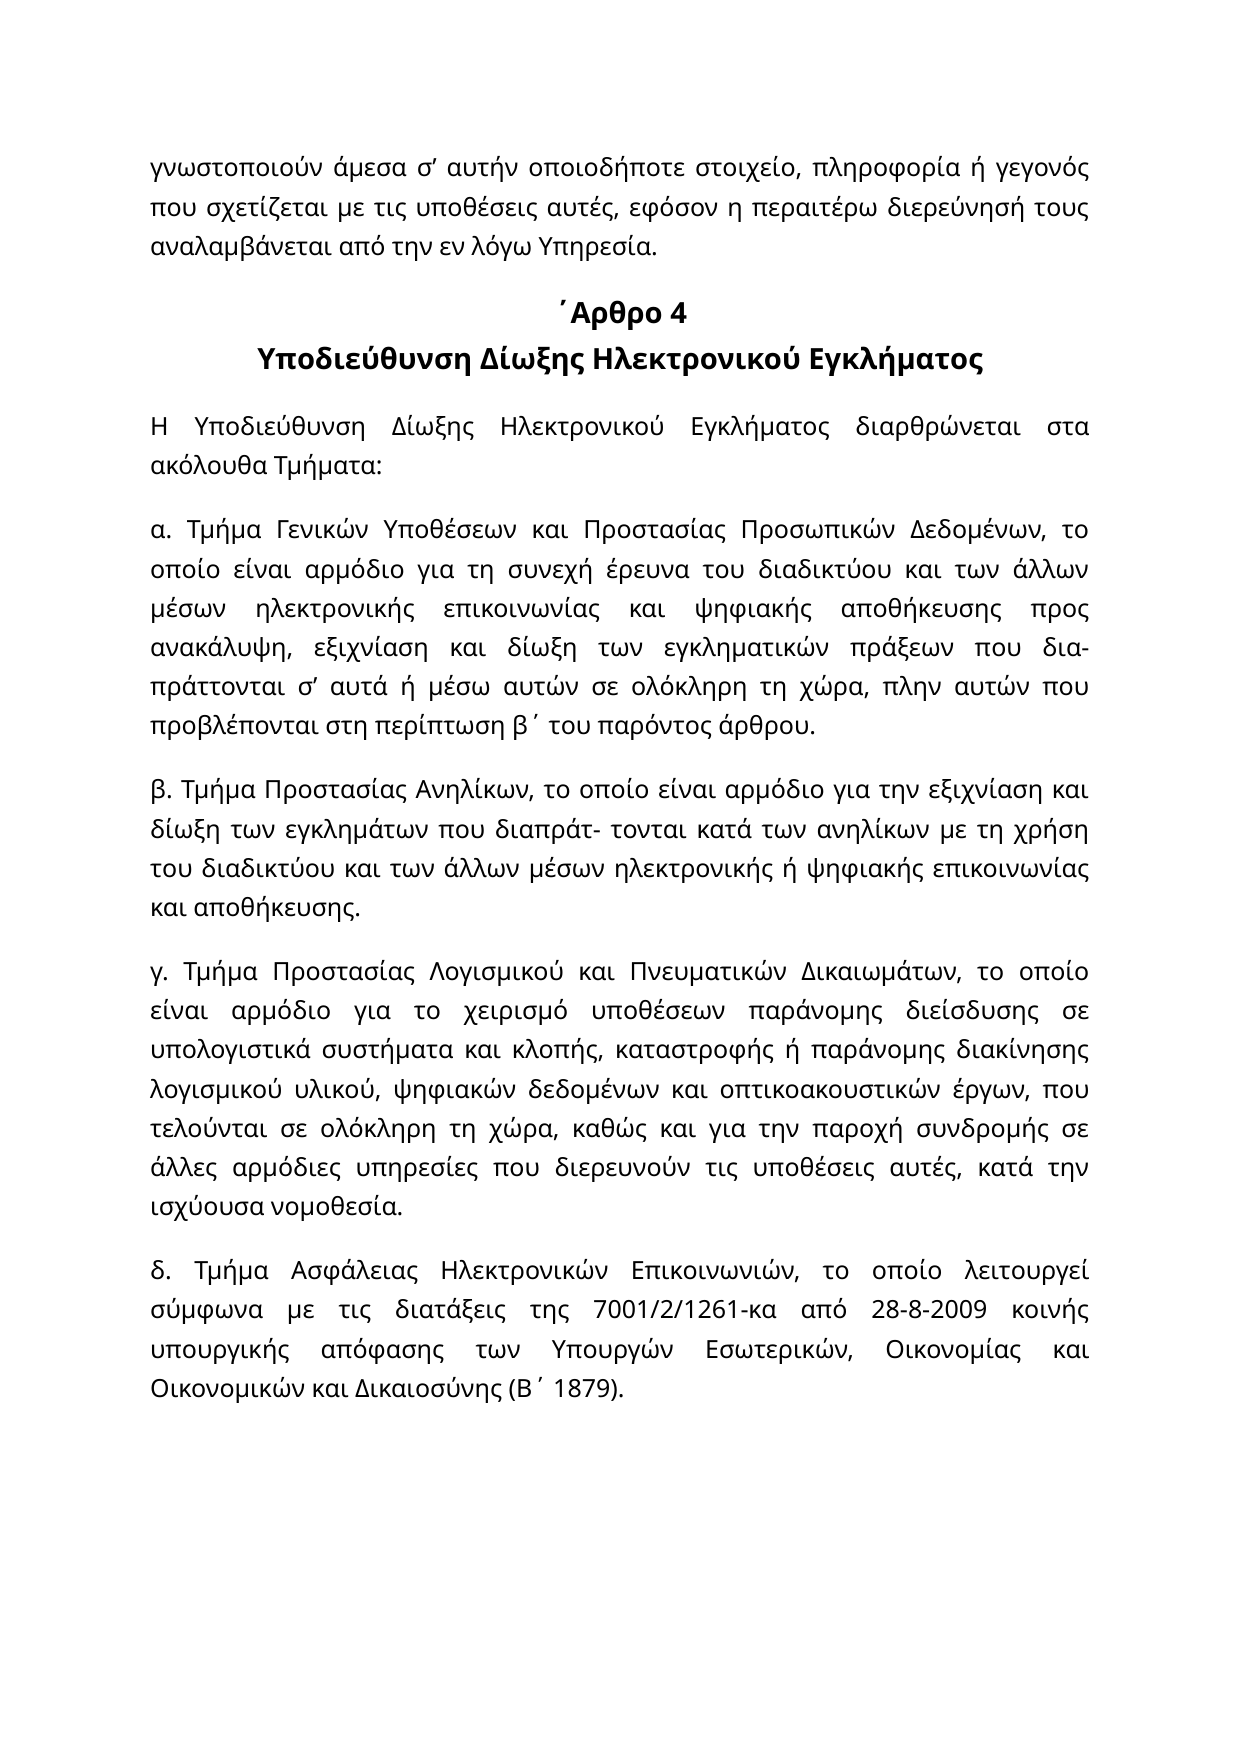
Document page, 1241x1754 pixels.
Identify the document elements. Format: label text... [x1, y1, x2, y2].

text δ. Τμήμα Ασφάλειας Ηλεκτρονικών Επικοινωνιών, το οποίο λειτουργεί σύμφωνα με τις διατάξεις της 7001/2/1261-κα από 28-8-2009 κοινής υπουργικής απόφασης των Υπουργών Εσωτερικών, Οικονομίας και Οικονομικών και Δικαιοσύνης (Β΄ 1879). [150, 1253, 1090, 1404]
text β. Τμήμα Προστασίας Ανηλίκων, το οποίο είναι αρμόδιο για την εξιχνίαση και δίωξη των εγκλημάτων που διαπράτ- τονται κατά των ανηλίκων με τη χρήση του διαδικτύου και των άλλων μέσων ηλεκτρονικής ή ψηφιακής επικοινωνίας και αποθήκευσης. [150, 772, 1090, 924]
text Η Υποδιεύθυνση Δίωξης Ηλεκτρονικού Εγκλήματος διαρθρώνεται στα ακόλουθα Τμήματα: [150, 409, 1090, 482]
text α. Τμήμα Γενικών Υποθέσεων και Προστασίας Προσωπικών Δεδομένων, το οποίο είναι αρμόδιο για τη συνεχή έρευνα του διαδικτύου και των άλλων μέσων ηλεκτρονικής επικοινωνίας και ψηφιακής αποθήκευσης προς ανακάλυψη, εξιχνίαση και δίωξη των εγκληματικών πράξεων που δια- πράττονται σ’ αυτά ή μέσω αυτών σε ολόκληρη τη χώρα, πλην αυτών που προβλέπονται στη περίπτωση β΄ του παρόντος άρθρου. [150, 512, 1090, 742]
text γ. Τμήμα Προστασίας Λογισμικού και Πνευματικών Δικαιωμάτων, το οποίο είναι αρμόδιο για το χειρισμό υποθέσεων παράνομης διείσδυσης σε υπολογιστικά συστήματα και κλοπής, καταστροφής ή παράνομης διακίνησης λογισμικού υλικού, ψηφιακών δεδομένων και οπτικοακουστικών έργων, που τελούνται σε ολόκληρη τη χώρα, καθώς και για την παροχή συνδρομής σε άλλες αρμόδιες υπηρεσίες που διερευνούν τις υποθέσεις αυτές, κατά την ισχύουσα νομοθεσία. [150, 954, 1090, 1223]
text γνωστοποιούν άμεσα σ’ αυτήν οποιοδήποτε στοιχείο, πληροφορία ή γεγονός που σχετίζεται με τις υποθέσεις αυτές, εφόσον η περαιτέρω διερεύνησή τους αναλαμβάνεται από την εν λόγω Υπηρεσία. [150, 150, 1090, 262]
text ΄Αρθρο 4 Υποδιεύθυνση Δίωξης Ηλεκτρονικού Εγκλήματος [150, 292, 1090, 378]
